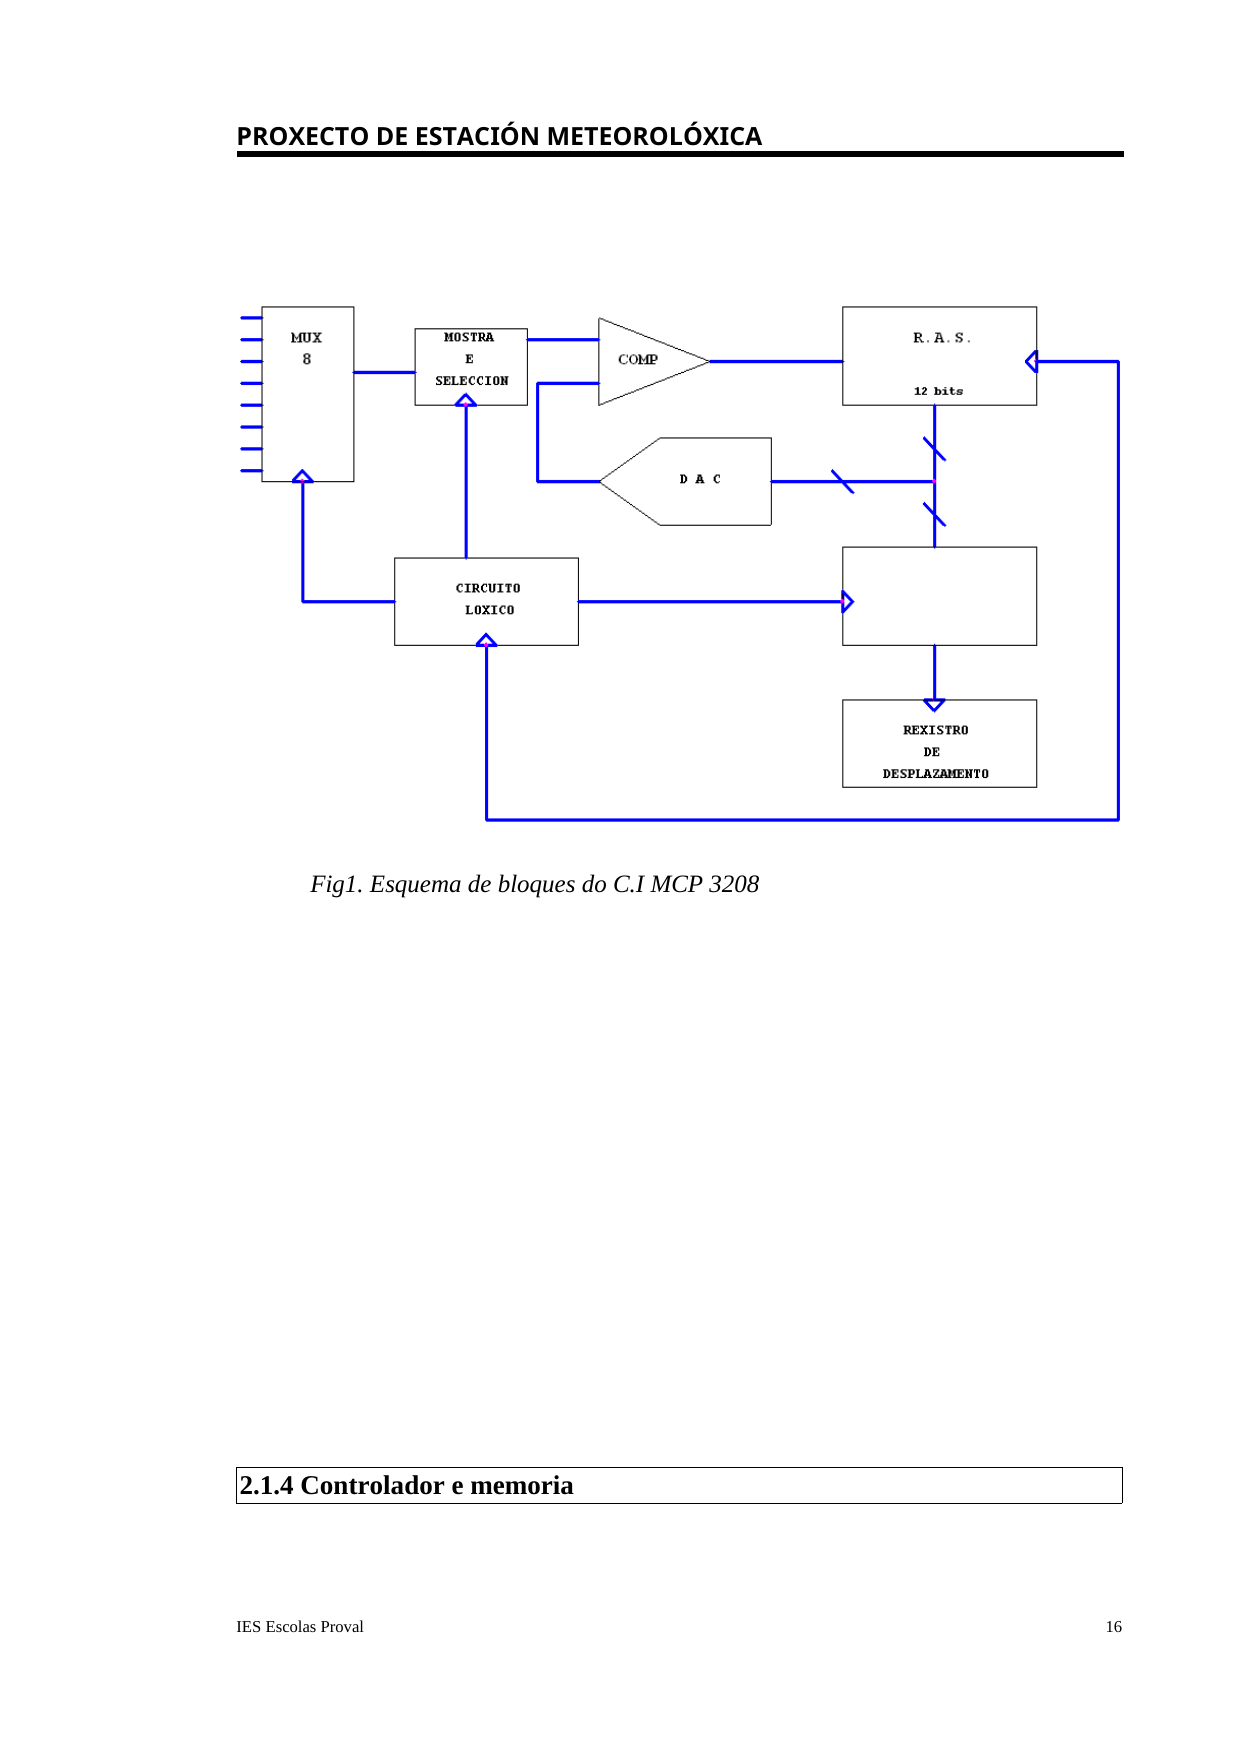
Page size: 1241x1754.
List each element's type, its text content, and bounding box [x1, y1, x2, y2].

text Fig1. Esquema de bloques do C.I MCP 3208 [236, 870, 1122, 898]
text 2.1.4 Controlador e memoria [237, 1468, 1122, 1503]
picture [236, 301, 1123, 825]
